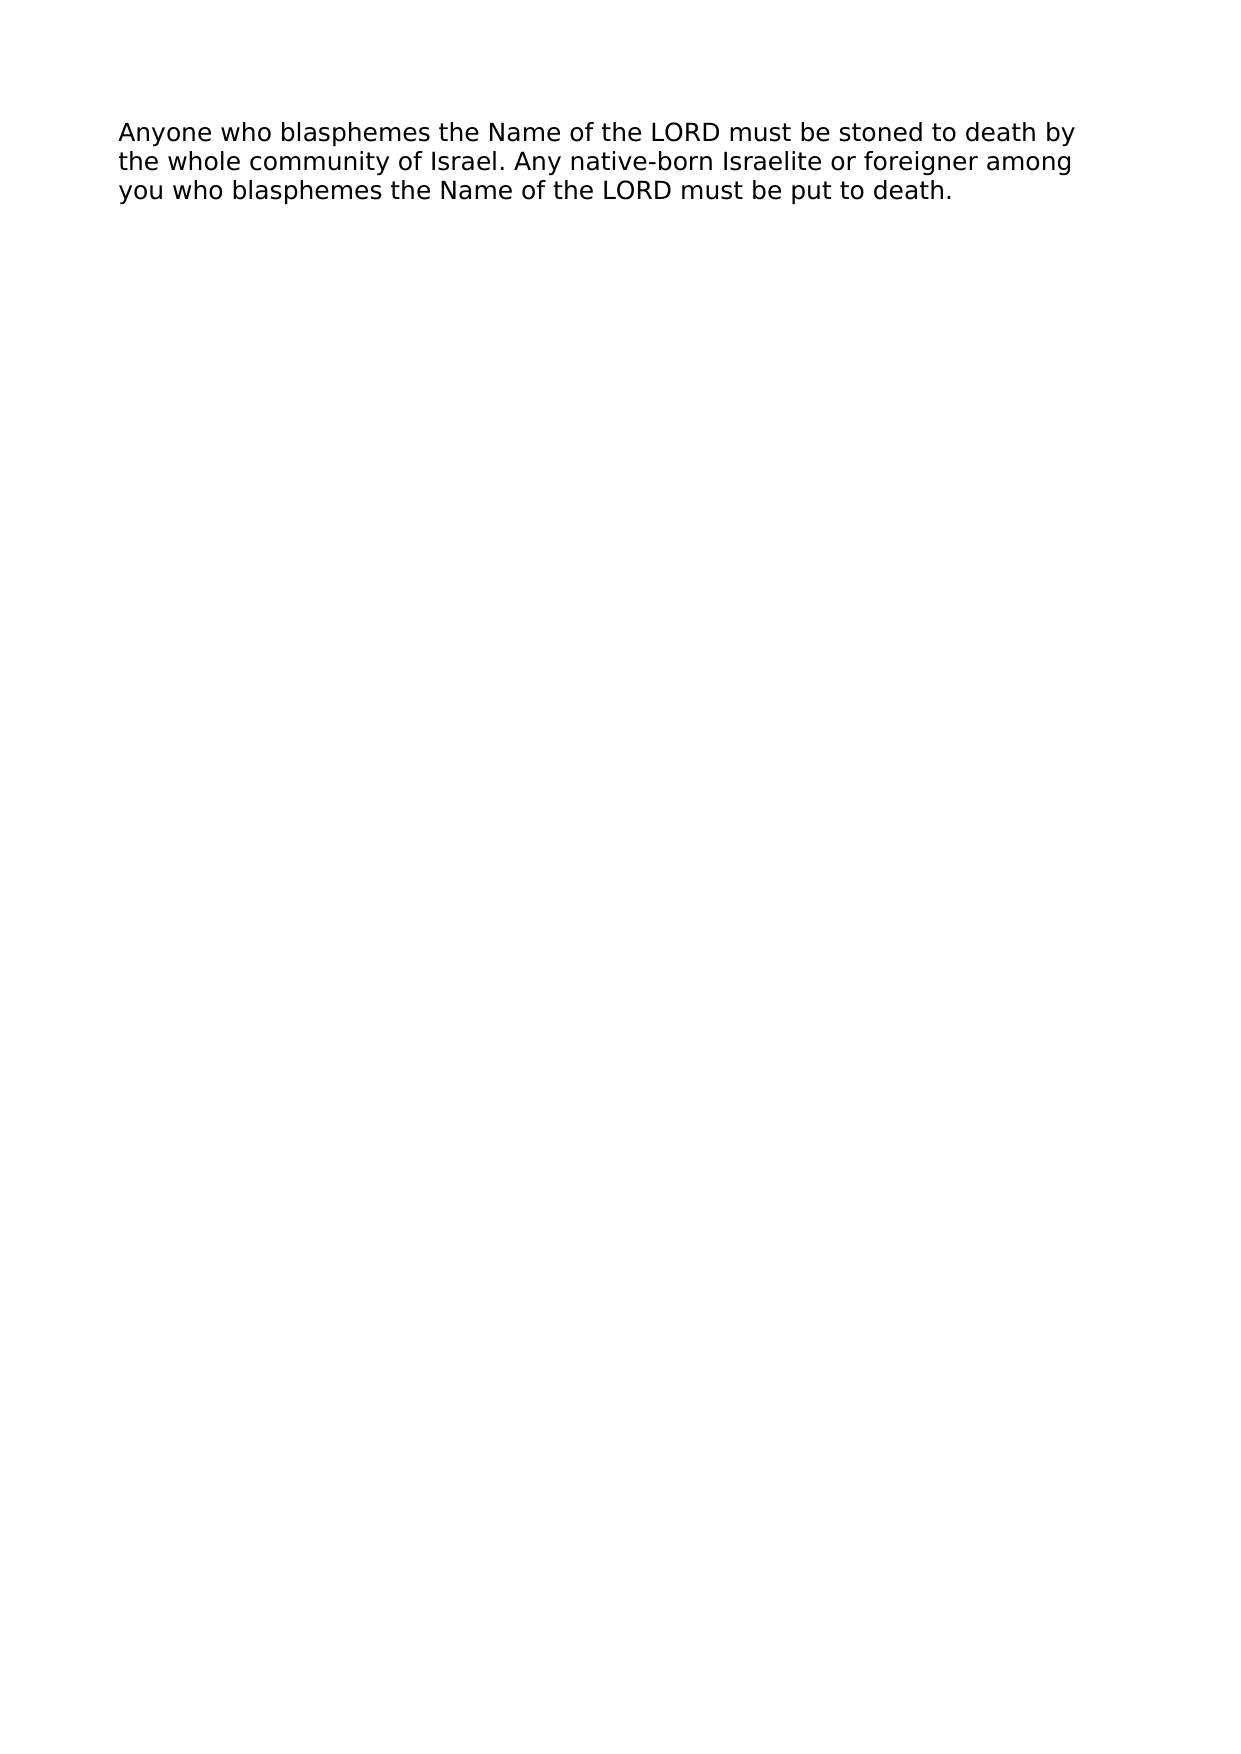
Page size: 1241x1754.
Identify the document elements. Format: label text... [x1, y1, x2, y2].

text Anyone who blasphemes the Name of the LORD must be stoned to death by the whole community of Israel. Any native-born Israelite or foreigner among you who blasphemes the Name of the LORD must be put to death. [118, 118, 1122, 206]
